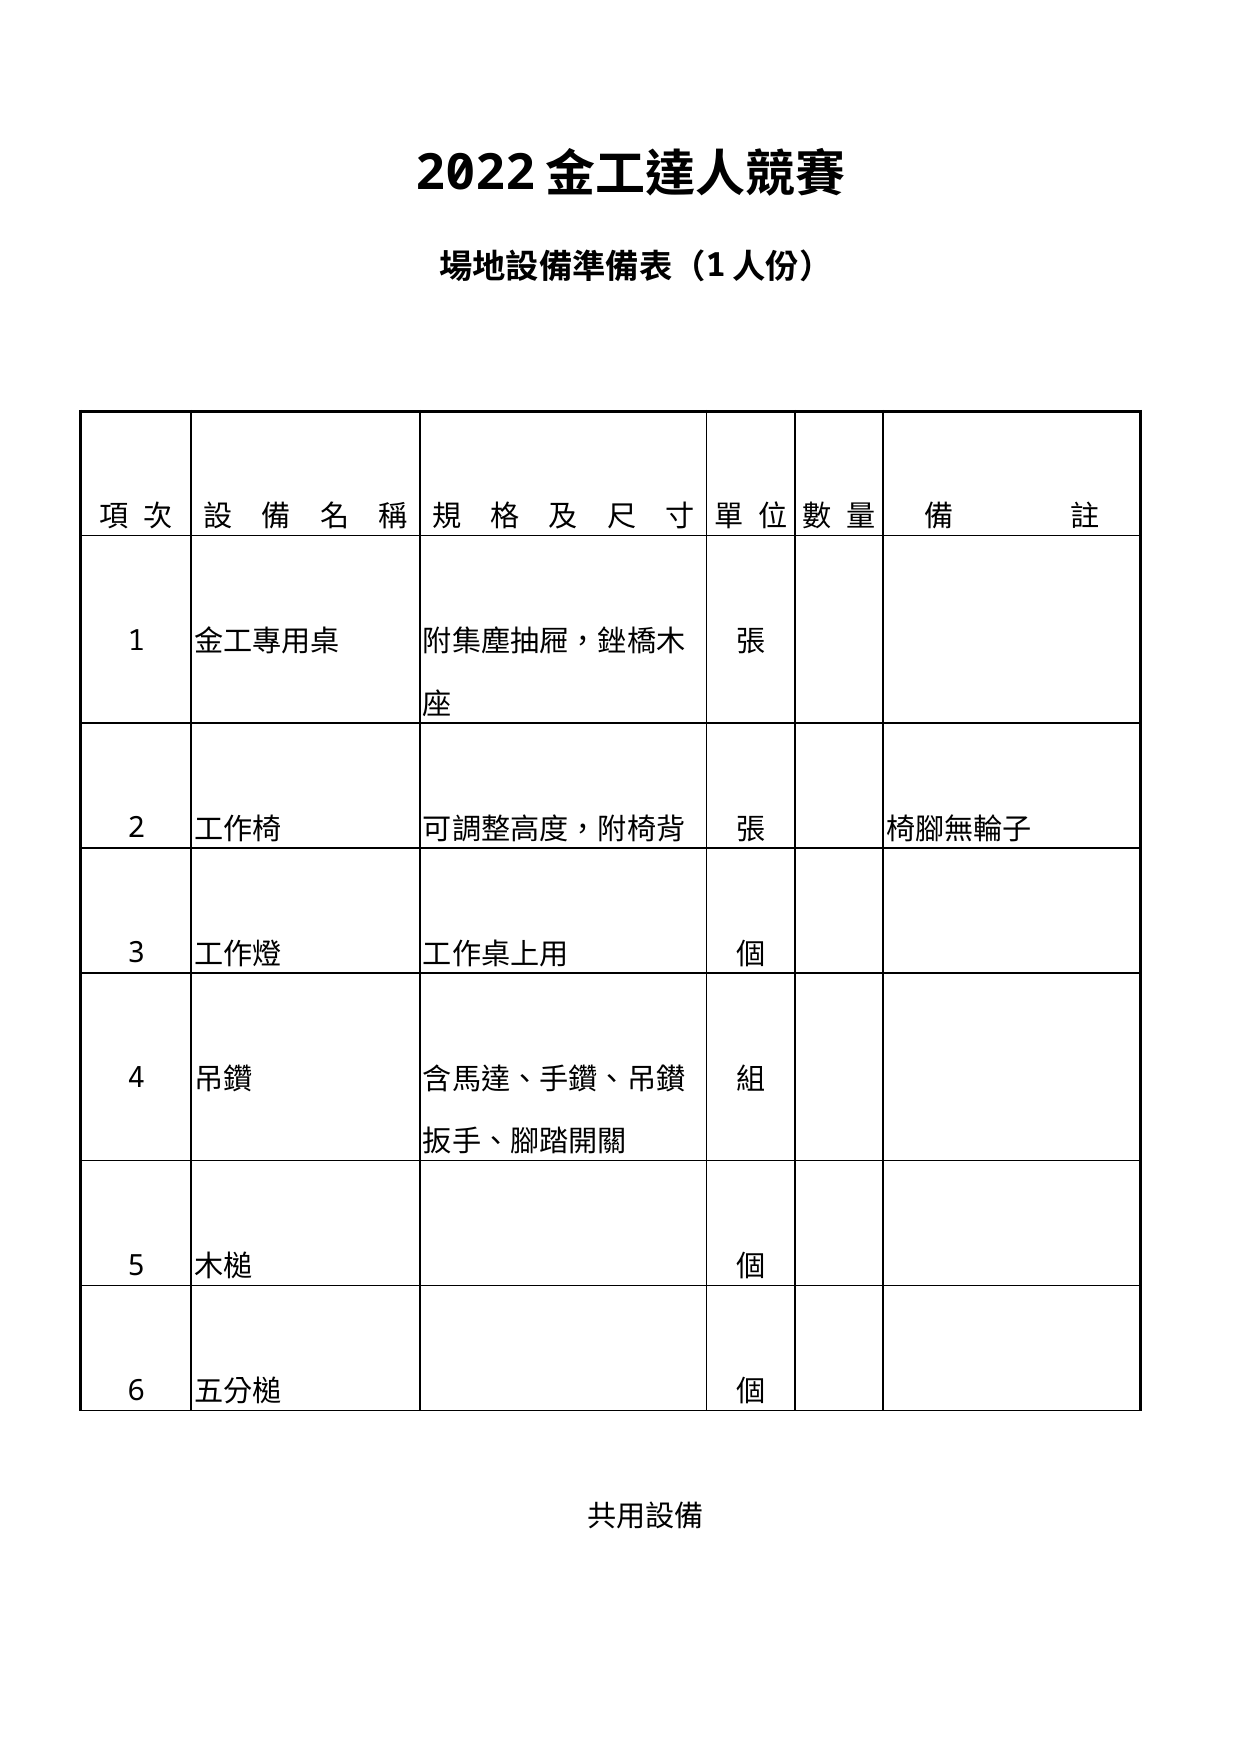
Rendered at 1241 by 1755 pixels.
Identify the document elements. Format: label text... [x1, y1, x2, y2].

table_cell 備 註 [884, 413, 1139, 535]
table_cell 5 [82, 1161, 190, 1285]
table_cell 1 [82, 536, 190, 722]
table_cell 張 [707, 724, 794, 847]
table_cell [421, 1161, 706, 1285]
table_cell 吊鑽 [192, 974, 419, 1160]
table_cell [796, 1161, 882, 1285]
table_cell [884, 1286, 1139, 1410]
table_cell 單 位 [707, 413, 794, 535]
table_cell 個 [707, 1161, 794, 1285]
table_cell [884, 1161, 1139, 1285]
table_cell [796, 974, 882, 1160]
table_cell 3 [82, 849, 190, 972]
text 2022金工達人競賽 [95, 97, 1165, 222]
table_cell 可調整高度，附椅背 [421, 724, 706, 847]
text 共用設備 [125, 1472, 1165, 1535]
table_cell [421, 1286, 706, 1410]
table_cell [845, 296, 1140, 410]
table_cell 個 [707, 849, 794, 972]
table_header 場地設備準備表（1人份） [81, 222, 1140, 296]
table_cell 組 [707, 974, 794, 1160]
table_cell 附集塵抽屜，銼橋木座 [421, 536, 706, 722]
table_cell 工作桌上用 [421, 849, 706, 972]
table_cell [796, 1286, 882, 1410]
table_cell 2 [82, 724, 190, 847]
table_cell 含馬達、手鑽、吊鑚扳手、腳踏開關 [421, 974, 706, 1160]
table_cell 五分槌 [192, 1286, 419, 1410]
table_cell 設 備 名 稱 [192, 413, 419, 535]
table_cell 4 [82, 974, 190, 1160]
table_cell 張 [707, 536, 794, 722]
table_cell [884, 849, 1139, 972]
table_cell 項 次 [82, 413, 190, 535]
table_cell [796, 724, 882, 847]
table_cell 椅腳無輪子 [884, 724, 1139, 847]
table_cell [796, 536, 882, 722]
table_cell 個 [707, 1286, 794, 1410]
table_cell [884, 974, 1139, 1160]
table_cell [884, 536, 1139, 722]
table_cell [796, 849, 882, 972]
table_cell 金工專用桌 [192, 536, 419, 722]
table_cell 數 量 [796, 413, 882, 535]
table_cell 規 格 及 尺 寸 [421, 413, 706, 535]
table_cell 工作椅 [192, 724, 419, 847]
table_cell 工作燈 [192, 849, 419, 972]
table_cell 6 [82, 1286, 190, 1410]
table_cell [81, 296, 845, 410]
table_cell 木槌 [192, 1161, 419, 1285]
